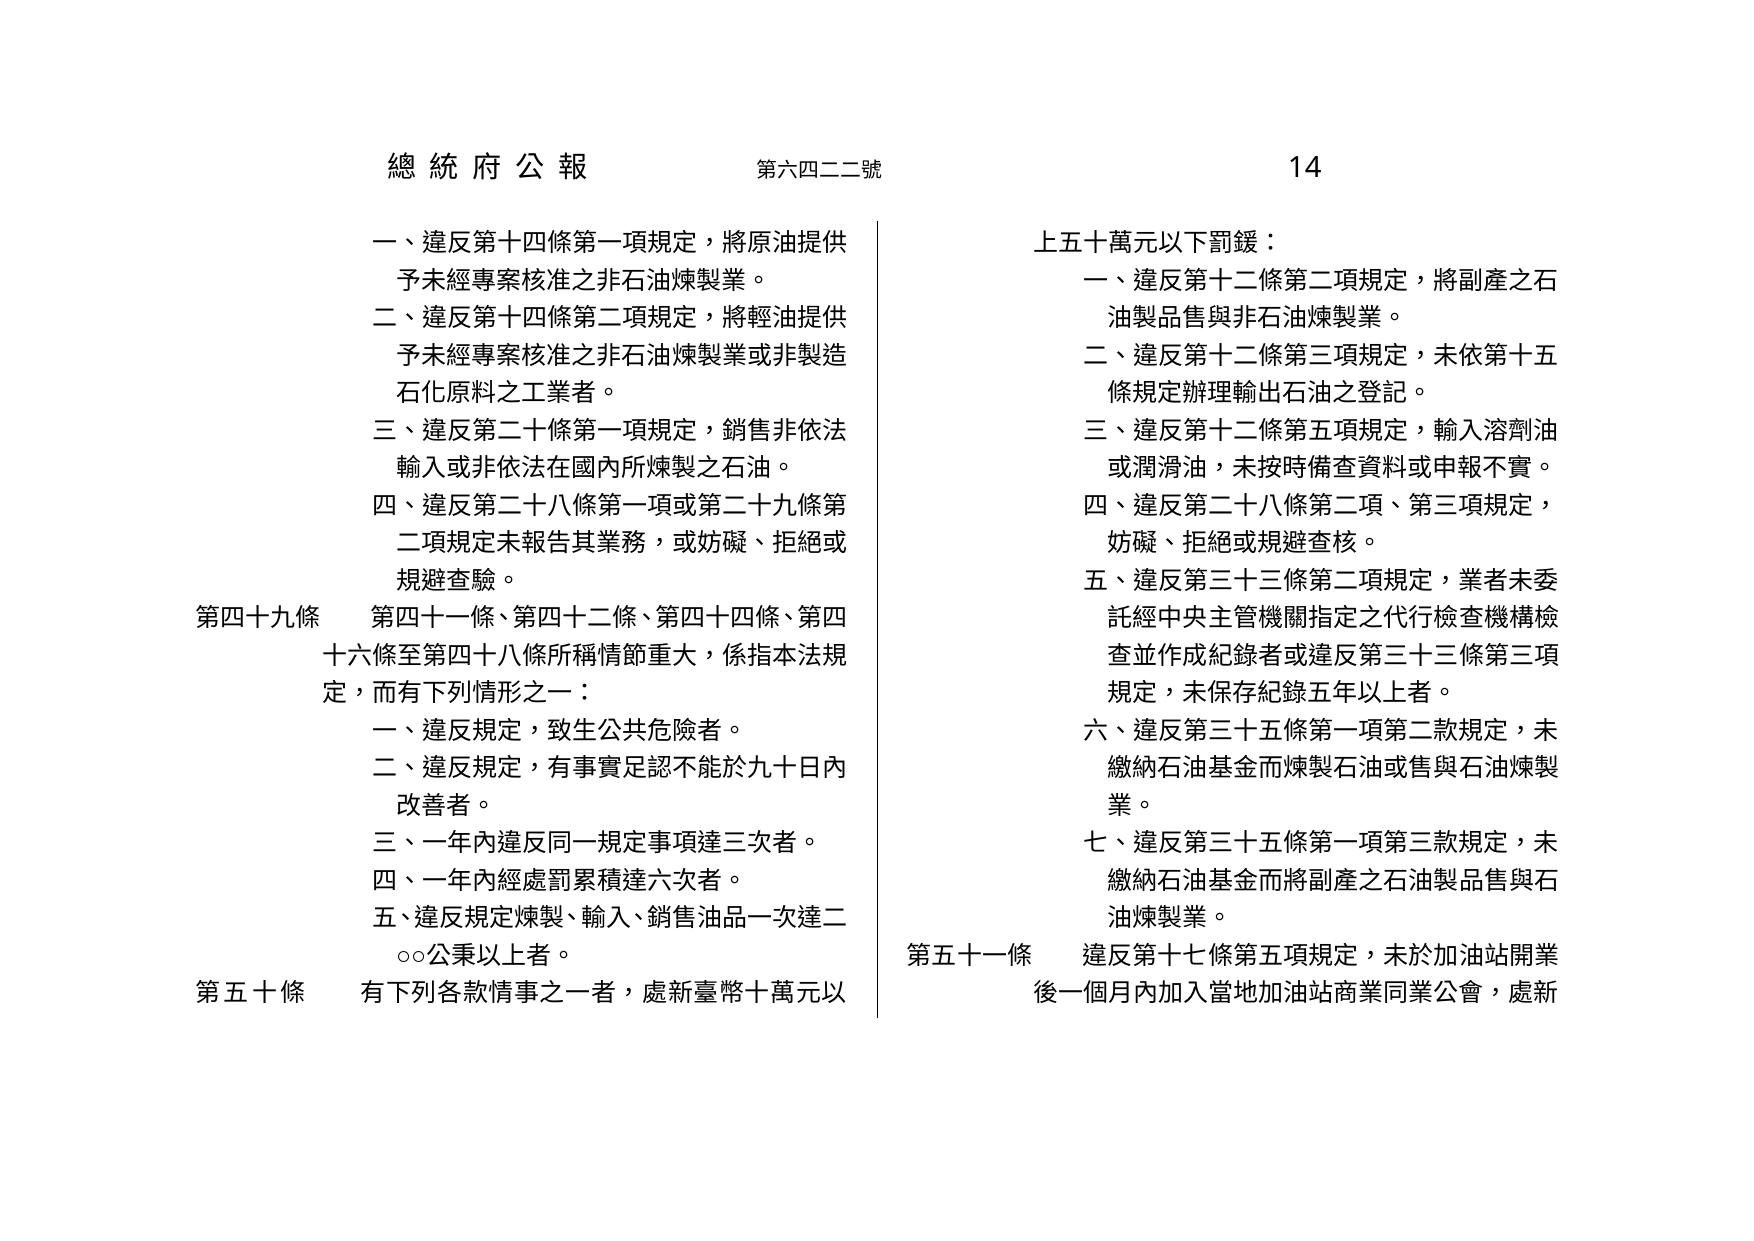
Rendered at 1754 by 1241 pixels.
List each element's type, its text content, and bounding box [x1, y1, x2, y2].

text 一、違反第十二條第二項規定，將副產之石油製品售與非石油煉製業。 [1084, 259, 1559, 334]
text 四、違反第二十八條第二項、第三項規定，妨礙、拒絕或規避查核。 [1084, 484, 1559, 559]
text 四、一年內經處罰累積達六次者。 [372, 859, 847, 897]
text 五、違反第三十三條第二項規定，業者未委託經中央主管機關指定之代行檢查機構檢查並作成紀錄者或違反第三十三條第三項規定，未保存紀錄五年以上者。 [1084, 559, 1559, 709]
text 一、違反第十四條第一項規定，將原油提供予未經專案核准之非石油煉製業。 [372, 222, 847, 297]
text 二、違反第十四條第二項規定，將輕油提供予未經專案核准之非石油煉製業或非製造石化原料之工業者。 [372, 297, 847, 409]
text 三、一年內違反同一規定事項達三次者。 [372, 822, 847, 859]
text 七、違反第三十五條第一項第三款規定，未繳納石油基金而將副產之石油製品售與石油煉製業。 [1084, 822, 1559, 934]
text 二、違反規定，有事實足認不能於九十日內改善者。 [372, 747, 847, 822]
text 第五十一條 違反第十七條第五項規定，未於加油站開業後一個月內加入當地加油站商業同業公會，處新 [907, 934, 1559, 1009]
text 三、違反第二十條第一項規定，銷售非依法輸入或非依法在國內所煉製之石油。 [372, 409, 847, 484]
text 上五十萬元以下罰鍰： [907, 222, 1559, 259]
text 第四十九條 第四十一條、第四十二條、第四十四條、第四十六條至第四十八條所稱情節重大，係指本法規定，而有下列情形之一： [195, 597, 847, 709]
text 五、違反規定煉製、輸入、銷售油品一次達二○○公秉以上者。 [372, 897, 847, 972]
text 六、違反第三十五條第一項第二款規定，未繳納石油基金而煉製石油或售與石油煉製業。 [1084, 709, 1559, 822]
text 一、違反規定，致生公共危險者。 [372, 709, 847, 747]
text 第五十條 有下列各款情事之一者，處新臺幣十萬元以 [195, 972, 847, 1009]
text 四、違反第二十八條第一項或第二十九條第二項規定未報告其業務，或妨礙、拒絕或規避查驗。 [372, 484, 847, 597]
text 二、違反第十二條第三項規定，未依第十五條規定辦理輸出石油之登記。 [1084, 334, 1559, 409]
text 三、違反第十二條第五項規定，輸入溶劑油或潤滑油，未按時備查資料或申報不實。 [1084, 409, 1559, 484]
